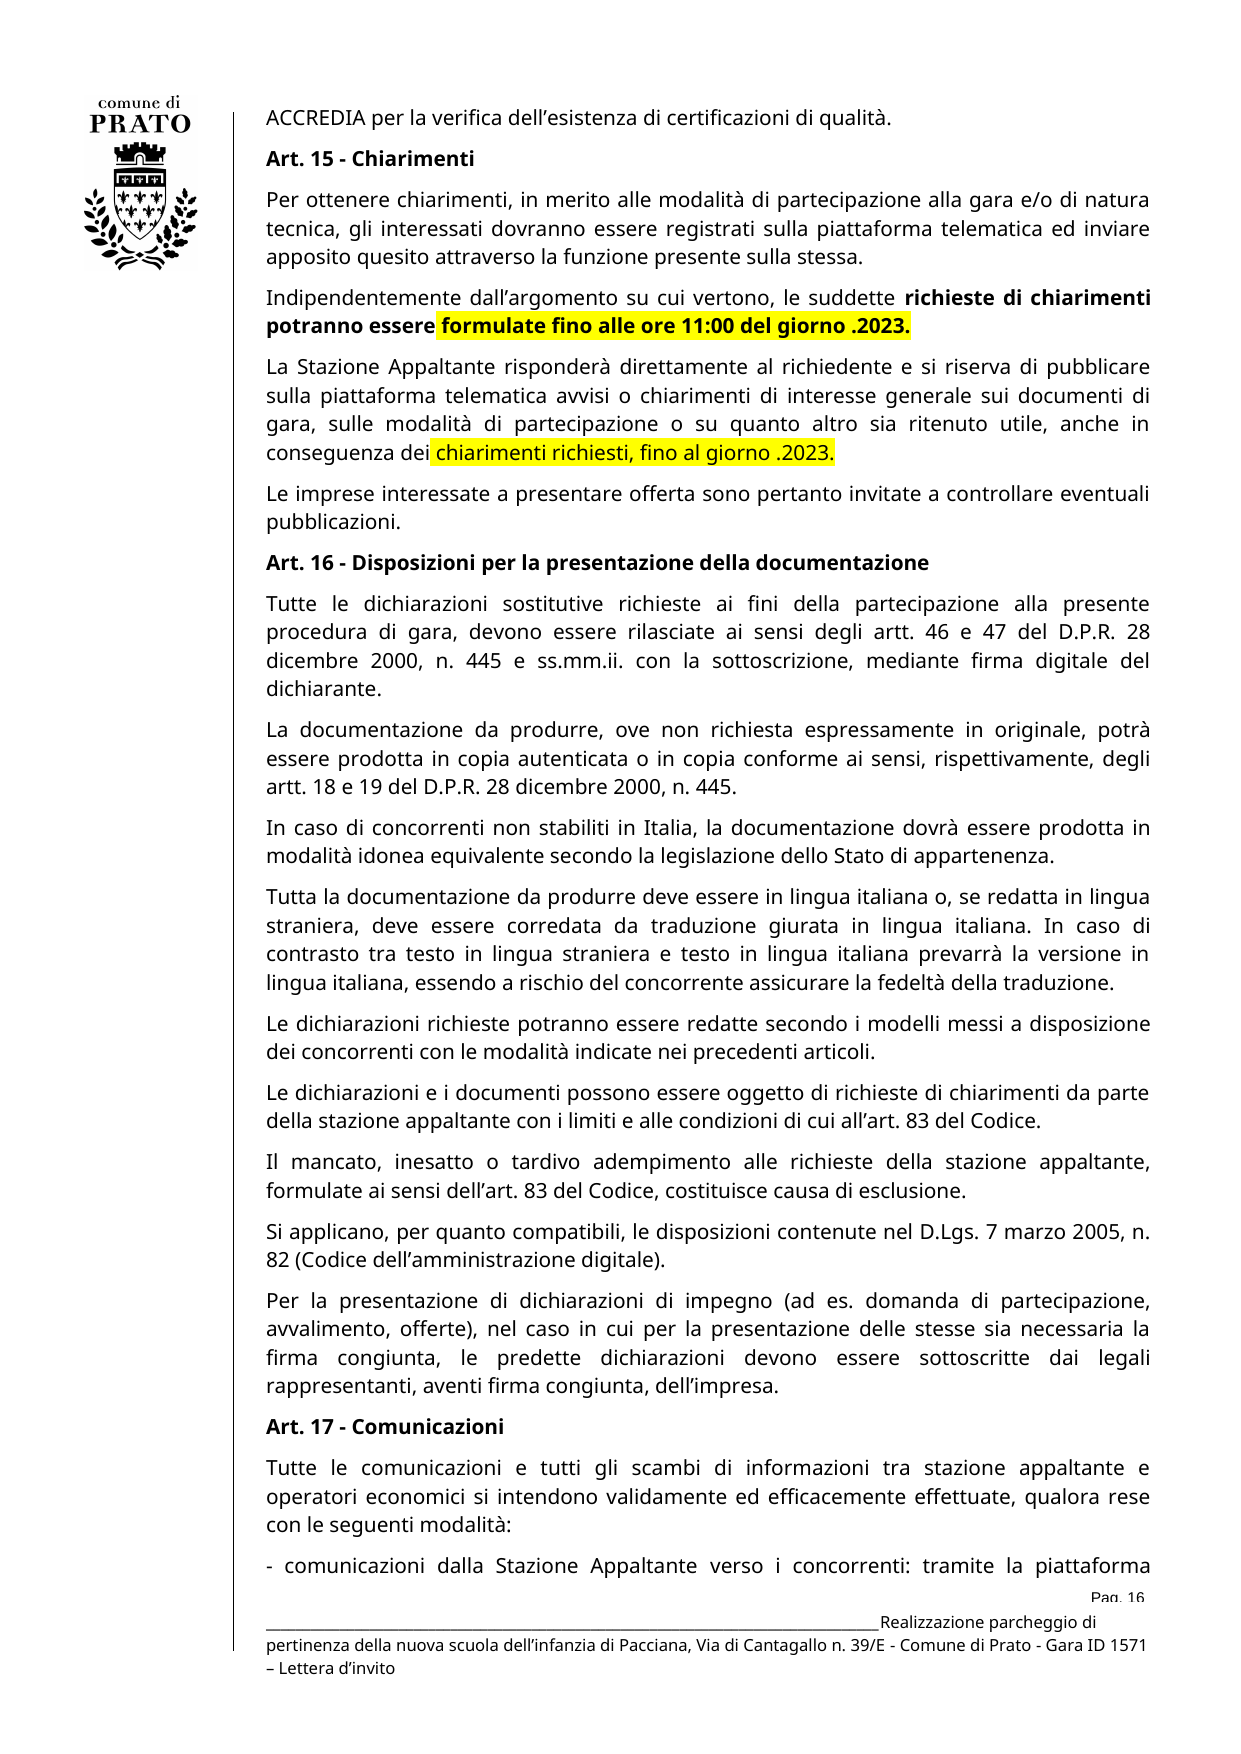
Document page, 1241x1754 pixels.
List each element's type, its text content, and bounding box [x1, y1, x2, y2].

text Le dichiarazioni richieste potranno essere redatte secondo i modelli messi a disposizione dei concorrenti con le modalità indicate nei precedenti articoli. [266, 1009, 1152, 1066]
text Le imprese interessate a presentare offerta sono pertanto invitate a controllare eventuali pubblicazioni. [266, 479, 1152, 536]
subtitle Art. 17 - Comunicazioni [266, 1412, 1152, 1441]
picture [83, 94, 199, 271]
text La Stazione Appaltante risponderà direttamente al richiedente e si riserva di pubblicare sulla piattaforma telematica avvisi o chiarimenti di interesse generale sui documenti di gara, sulle modalità di partecipazione o su quanto altro sia ritenuto utile, anche in conseguenza dei chiarimenti richiesti, fino al giorno .2023. [266, 352, 1152, 466]
subtitle Art. 15 - Chiarimenti [266, 144, 1152, 173]
text Le dichiarazioni e i documenti possono essere oggetto di richieste di chiarimenti da parte della stazione appaltante con i limiti e alle condizioni di cui all’art. 83 del Codice. [266, 1078, 1152, 1135]
text Si applicano, per quanto compatibili, le disposizioni contenute nel D.Lgs. 7 marzo 2005, n. 82 (Codice dell’amministrazione digitale). [266, 1217, 1152, 1274]
text In caso di concorrenti non stabiliti in Italia, la documentazione dovrà essere prodotta in modalità idonea equivalente secondo la legislazione dello Stato di appartenenza. [266, 813, 1152, 870]
text La documentazione da produrre, ove non richiesta espressamente in originale, potrà essere prodotta in copia autenticata o in copia conforme ai sensi, rispettivamente, degli artt. 18 e 19 del D.P.R. 28 dicembre 2000, n. 445. [266, 715, 1152, 801]
text Indipendentemente dall’argomento su cui vertono, le suddette richieste di chiarimenti potranno essere formulate fino alle ore 11:00 del giorno .2023. [266, 283, 1152, 340]
text Per ottenere chiarimenti, in merito alle modalità di partecipazione alla gara e/o di natura tecnica, gli interessati dovranno essere registrati sulla piattaforma telematica ed inviare apposito quesito attraverso la funzione presente sulla stessa. [266, 185, 1152, 271]
text Tutta la documentazione da produrre deve essere in lingua italiana o, se redatta in lingua straniera, deve essere corredata da traduzione giurata in lingua italiana. In caso di contrasto tra testo in lingua straniera e testo in lingua italiana prevarrà la versione in lingua italiana, essendo a rischio del concorrente assicurare la fedeltà della traduzione. [266, 882, 1152, 996]
text Tutte le comunicazioni e tutti gli scambi di informazioni tra stazione appaltante e operatori economici si intendono validamente ed efficacemente effettuate, qualora rese con le seguenti modalità: [266, 1453, 1152, 1539]
text Il mancato, inesatto o tardivo adempimento alle richieste della stazione appaltante, formulate ai sensi dell’art. 83 del Codice, costituisce causa di esclusione. [266, 1147, 1152, 1204]
text Per la presentazione di dichiarazioni di impegno (ad es. domanda di partecipazione, avvalimento, offerte), nel caso in cui per la presentazione delle stesse sia necessaria la firma congiunta, le predette dichiarazioni devono essere sottoscritte dai legali rappresentanti, aventi firma congiunta, dell’impresa. [266, 1286, 1152, 1400]
text - comunicazioni dalla Stazione Appaltante verso i concorrenti: tramite la piattaforma [266, 1551, 1152, 1579]
text Tutte le dichiarazioni sostitutive richieste ai fini della partecipazione alla presente procedura di gara, devono essere rilasciate ai sensi degli artt. 46 e 47 del D.P.R. 28 dicembre 2000, n. 445 e ss.mm.ii. con la sottoscrizione, mediante firma digitale del dichiarante. [266, 589, 1152, 703]
text ACCREDIA per la verifica dell’esistenza di certificazioni di qualità. [266, 103, 1152, 132]
subtitle Art. 16 - Disposizioni per la presentazione della documentazione [266, 548, 1152, 576]
